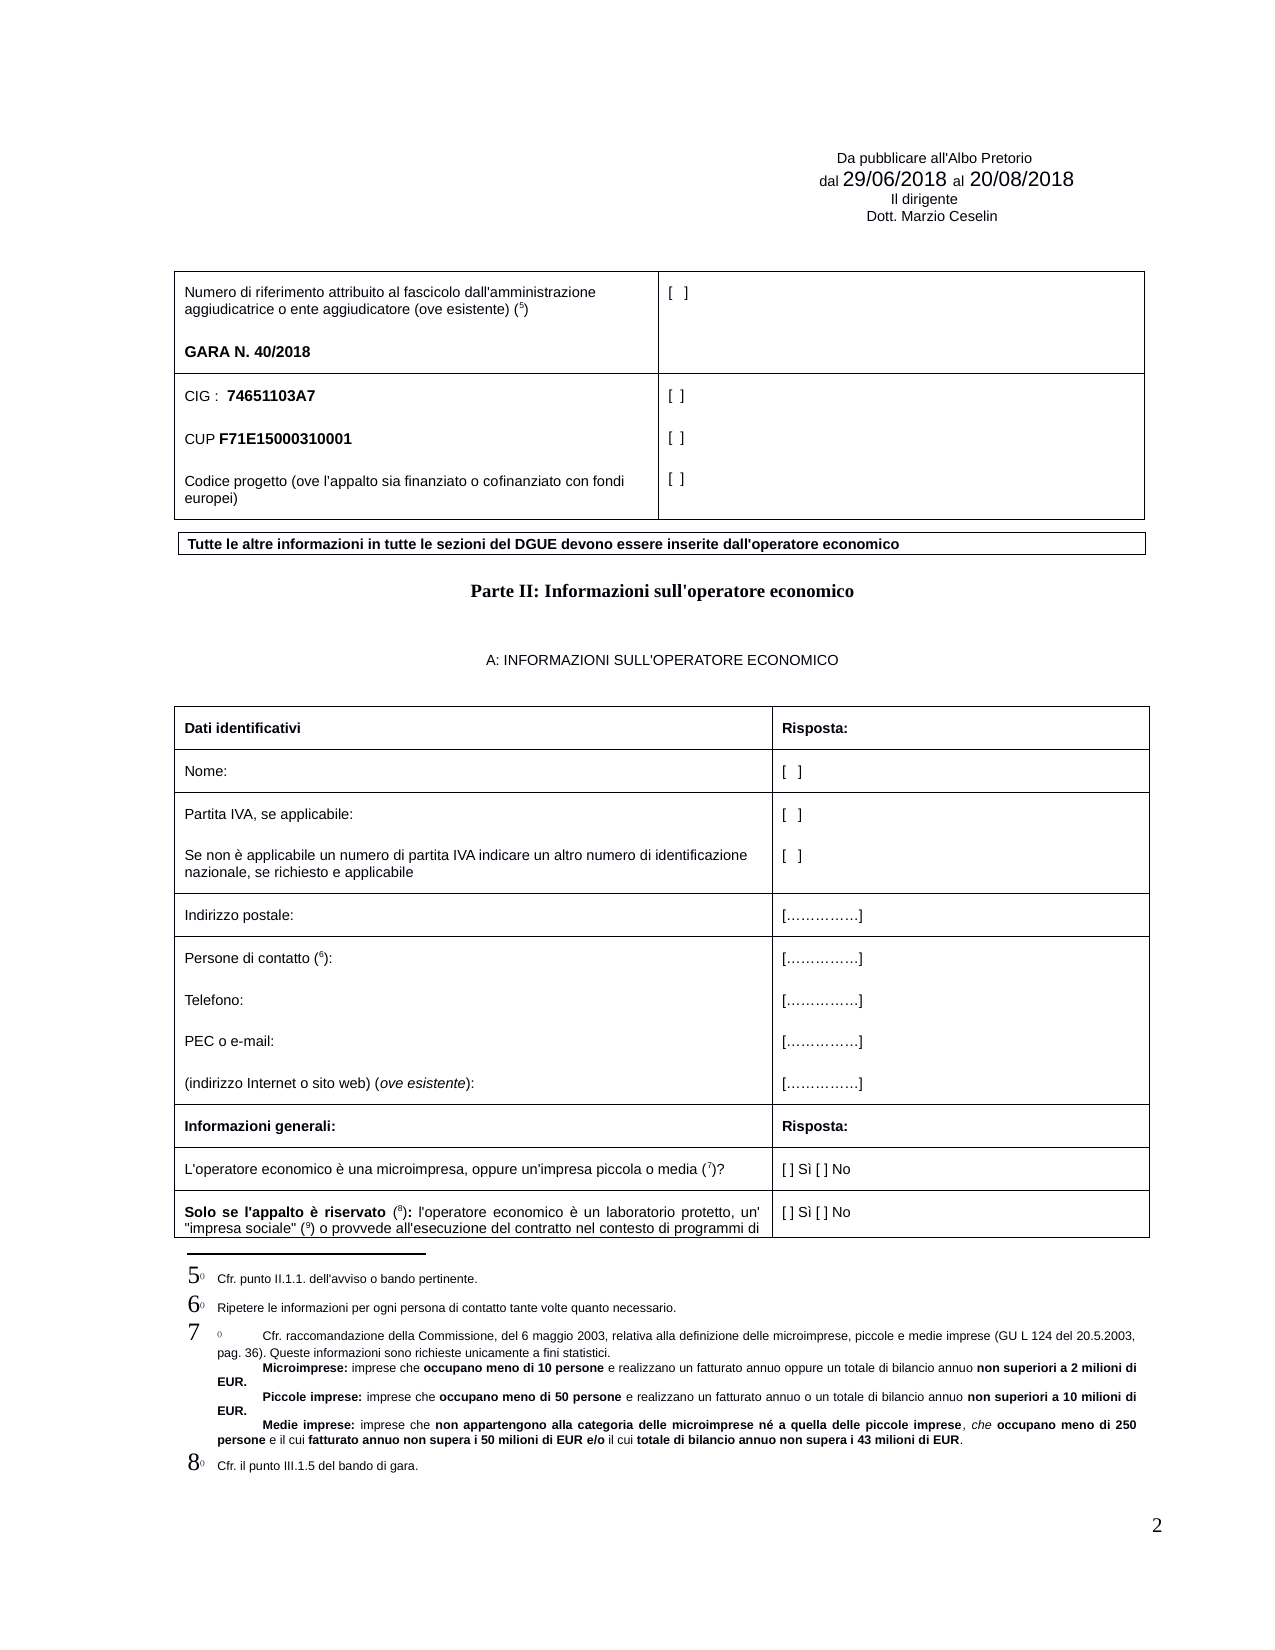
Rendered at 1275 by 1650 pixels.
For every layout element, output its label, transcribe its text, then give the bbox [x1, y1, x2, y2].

title Parte II: Informazioni sull'operatore economico [187, 580, 1137, 602]
table_cell [ ] [659, 272, 1144, 373]
table_cell Indirizzo postale: [175, 894, 772, 936]
table_cell [ ] [ ] [773, 793, 1149, 893]
table_cell Persone di contatto (): Telefono: PEC o e-mail: (indirizzo Internet o sito web) (ove esistente): [175, 937, 772, 1104]
table_cell [……………] [773, 894, 1149, 936]
title A: Informazioni sull'operatore economico [187, 652, 1137, 669]
table_cell CIG : 74651103A7 CUP F71E15000310001 Codice progetto (ove l’appalto sia finanziato o cofinanziato con fondi europei) [175, 374, 658, 519]
table_cell [ ] [773, 750, 1149, 792]
table_cell L'operatore economico è una microimpresa, oppure un'impresa piccola o media ()? [175, 1148, 772, 1190]
table_cell [ ] Sì [ ] No [773, 1148, 1149, 1190]
table_cell [ ] [ ] [ ] [659, 374, 1144, 519]
table_header Risposta: [773, 707, 1149, 749]
table_cell Risposta: [773, 1105, 1149, 1147]
table_cell Nome: [175, 750, 772, 792]
table_cell Partita IVA, se applicabile: Se non è applicabile un numero di partita IVA indicare un altro numero di identificazione nazionale, se richiesto e applicabile [175, 793, 772, 893]
text Tutte le altre informazioni in tutte le sezioni del DGUE devono essere inserite dall'operatore economico [179, 533, 1145, 554]
table_cell Informazioni generali: [175, 1105, 772, 1147]
table_cell [ ] Sì [ ] No [773, 1191, 1149, 1237]
table_cell Solo se l'appalto è riservato (): l'operatore economico è un laboratorio protetto, un' "impresa sociale" () o provvede all'esecuzione del contratto nel contesto di programmi di [175, 1191, 772, 1237]
table_cell Numero di riferimento attribuito al fascicolo dall'amministrazione aggiudicatrice o ente aggiudicatore (ove esistente) () GARA N. 40/2018 [175, 272, 658, 373]
table_cell [……………] [……………] [……………] [……………] [773, 937, 1149, 1104]
table_header Dati identificativi [175, 707, 772, 749]
